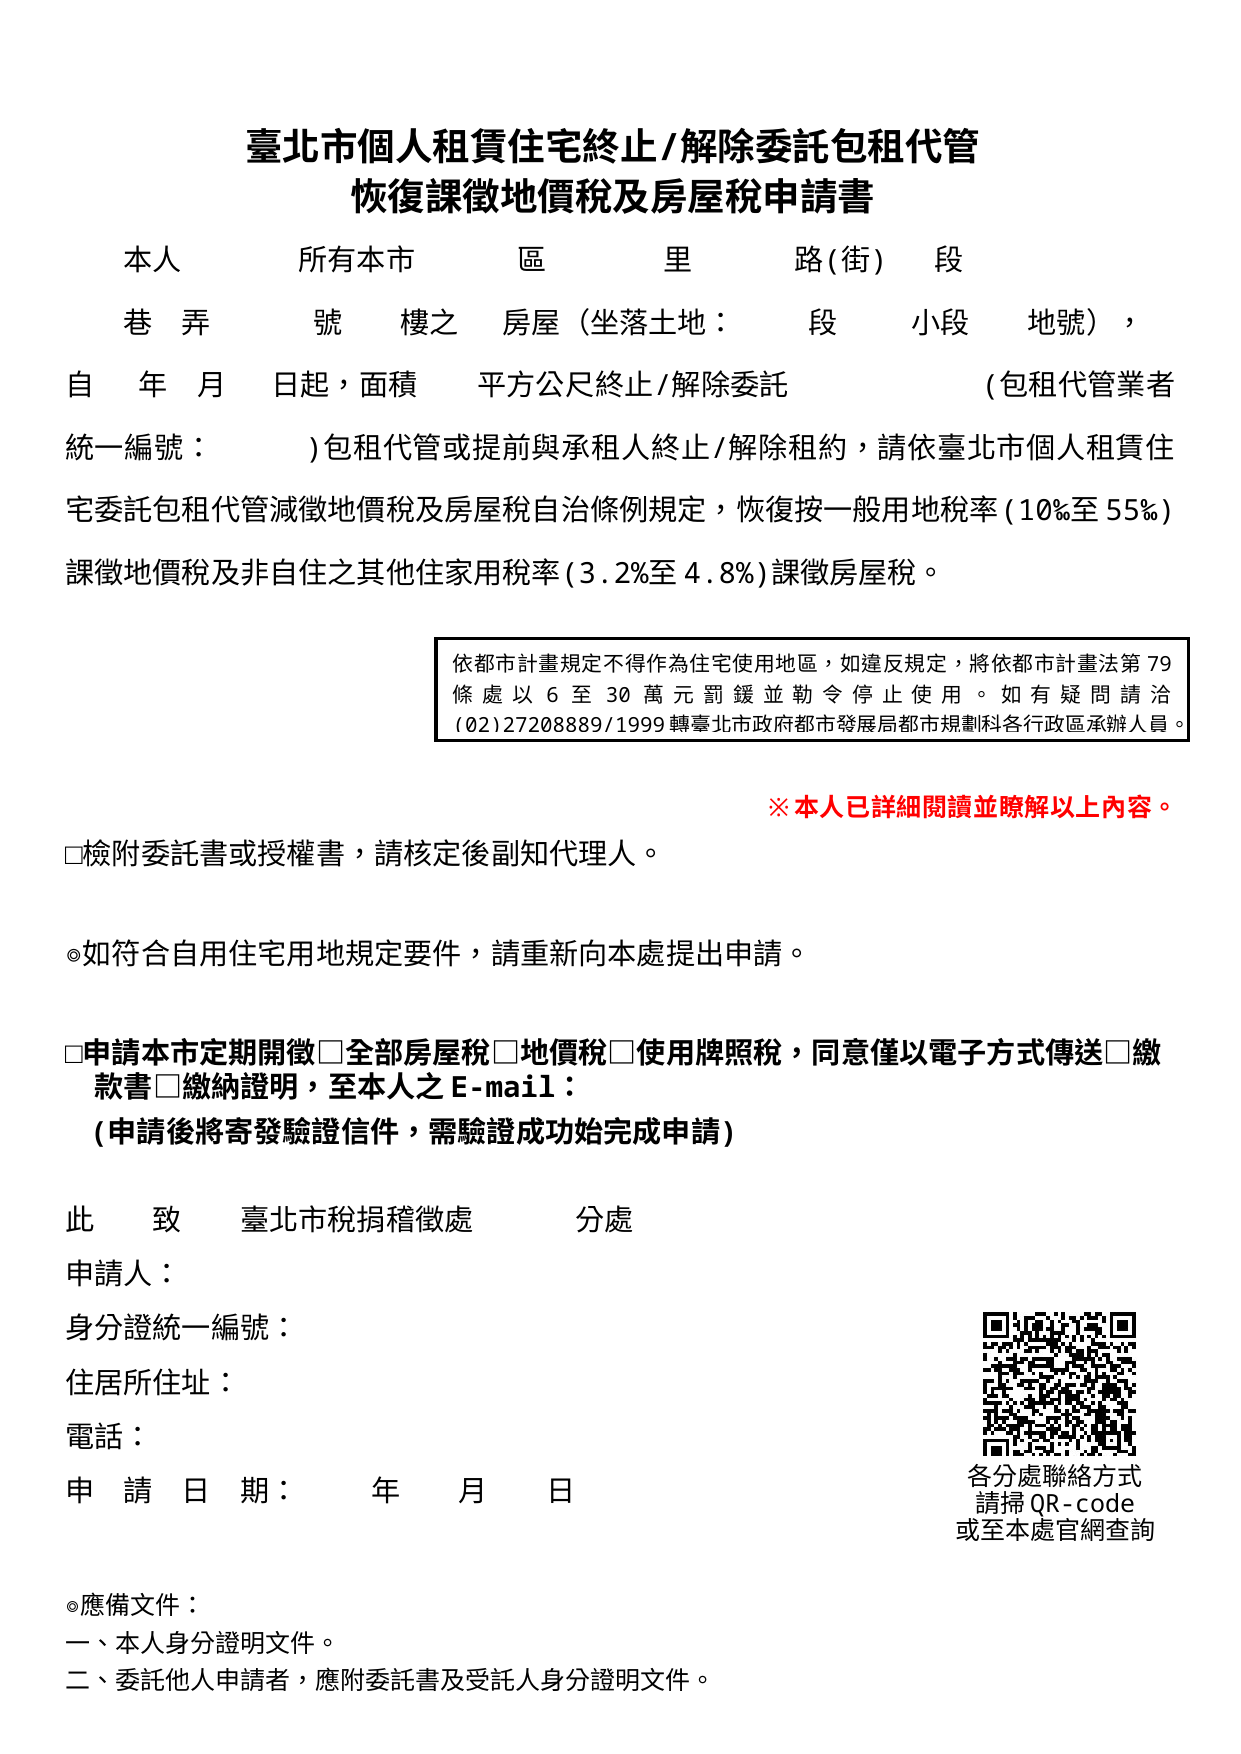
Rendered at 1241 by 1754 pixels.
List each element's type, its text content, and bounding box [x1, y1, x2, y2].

text 依都市計畫規定不得作為住宅使用地區，如違反規定，將依都市計畫法第79條處以6至30萬元罰鍰並勒令停止使用。如有疑問請洽(02)27208889/1999轉臺北市政府都市發展局都市規劃科各行政區承辦人員。 [452, 648, 1172, 731]
text 一、本人身分證明文件。 [65, 1622, 1175, 1660]
text 此 致 臺北市稅捐稽徵處 分處 [65, 1197, 1175, 1239]
text 自 年 月 日起，面積 平方公尺終止/解除委託 (包租代管業者統一編號： )包租代管或提前與承租人終止/解除租約，請依臺北市個人租賃住宅委託包租代管減徵地價稅及房屋稅自治條例規定，恢復按一般用地稅率(10‰至55‰)課徵地價稅及非自住之其他住家用稅率(3.2%至4.8%)課徵房屋稅。 [65, 346, 1175, 596]
text 各分處聯絡方式 [949, 1463, 1160, 1491]
text [1138, 1360, 1175, 1401]
text 或至本處官網查詢 [949, 1518, 1160, 1544]
text 巷 弄 號 樓之 房屋（坐落土地： 段 小段 地號）， [65, 283, 1175, 346]
text □申請本市定期開徵□全部房屋稅□地價稅□使用牌照稅，同意僅以電子方式傳送□繳款書□繳納證明，至本人之E-mail： [65, 1037, 1175, 1104]
text 住居所住址： [65, 1360, 981, 1401]
text ◎如符合自用住宅用地規定要件，請重新向本處提出申請。 [65, 924, 1175, 974]
text 電話： [65, 1414, 1175, 1551]
text 申請人： [65, 1251, 1175, 1293]
text (申請後將寄發驗證信件，需驗證成功始完成申請) [90, 1116, 1175, 1149]
text 申 請 日 期： 年 月 日 [65, 1468, 934, 1510]
text ※本人已詳細閱讀並瞭解以上內容。 [763, 787, 1174, 824]
text ◎應備文件： [65, 1585, 1175, 1622]
text □檢附委託書或授權書，請核定後副知代理人。 [65, 824, 1175, 874]
text 臺北市個人租賃住宅終止/解除委託包租代管 [50, 121, 1175, 171]
text 請掃QR-code [949, 1491, 1160, 1518]
text 本人 所有本市 區 里 路(街) 段 [65, 221, 1175, 283]
text 恢復課徵地價稅及房屋稅申請書 [50, 171, 1175, 221]
text 身分證統一編號： [65, 1306, 1175, 1347]
text 二、委託他人申請者，應附委託書及受託人身分證明文件。 [65, 1660, 1175, 1697]
